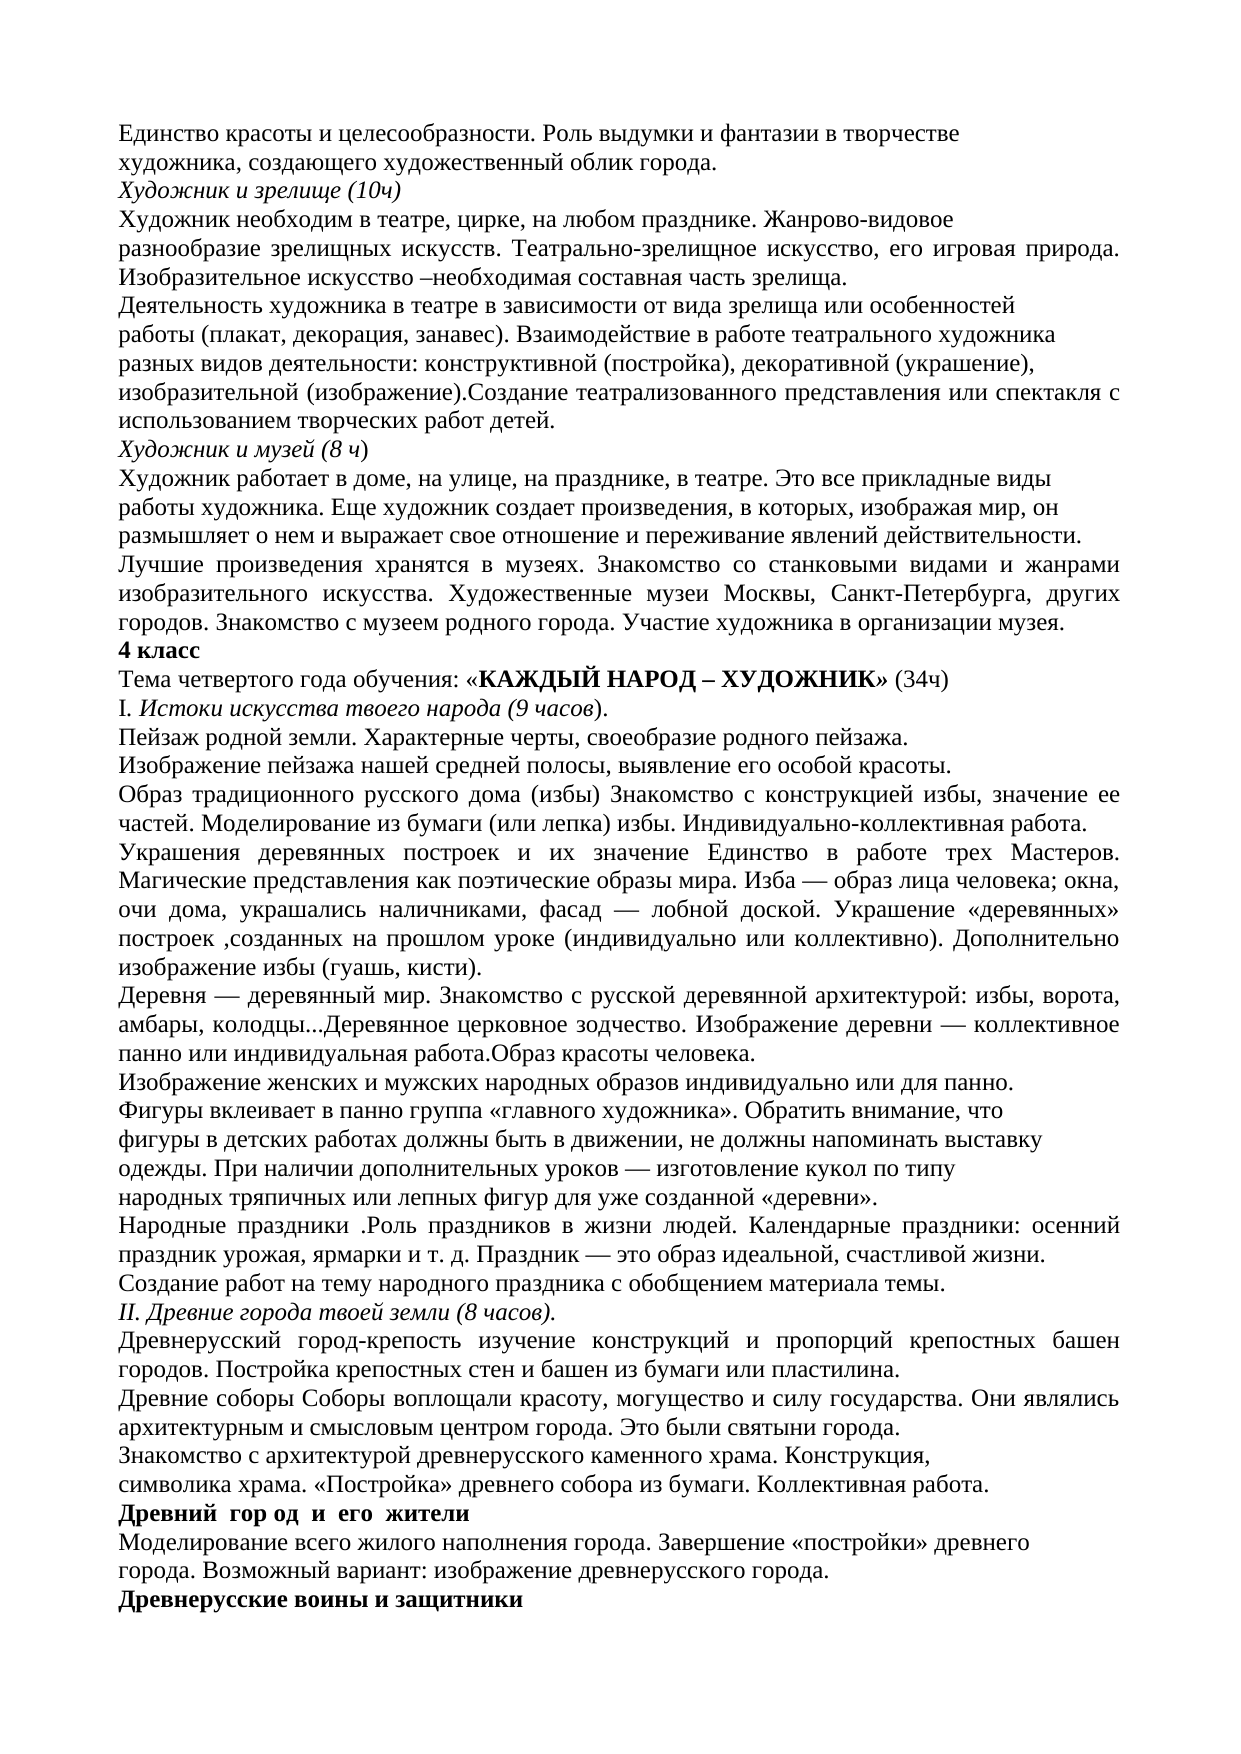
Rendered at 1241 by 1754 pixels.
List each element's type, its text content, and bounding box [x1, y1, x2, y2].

text народных тряпичных или лепных фигур для уже созданной «деревни». [118, 1182, 1121, 1211]
text Единство красоты и целесообразности. Роль выдумки и фантазии в творчестве [118, 118, 1121, 147]
text Тема четвертого года обучения: «КАЖДЫЙ НАРОД – ХУДОЖНИК» (34ч) [118, 664, 1121, 693]
text Народные праздники .Роль праздников в жизни людей. Календарные праздники: осенний праздник урожая, ярмарки и т. д. Праздник — это образ идеальной, счастливой жизни. [118, 1211, 1121, 1268]
text Знакомство с архитектурой древнерусского каменного храма. Конструкция, [118, 1441, 1121, 1469]
text Художник необходим в театре, цирке, на любом празднике. Жанрово-видовое [118, 204, 1121, 233]
text Изображение женских и мужских народных образов индивидуально или для панно. [118, 1067, 1121, 1096]
text Фигуры вклеивает в панно группа «главного художника». Обратить внимание, что [118, 1096, 1121, 1124]
text изобразительной (изображение).Создание театрализованного представления или спектакля с использованием творческих работ детей. [118, 377, 1121, 434]
text Древний гор од и его жители [118, 1498, 1121, 1527]
text работы (плакат, декорация, занавес). Взаимодействие в работе театрального художника [118, 319, 1121, 348]
text города. Возможный вариант: изображение древнерусского города. [118, 1556, 1121, 1584]
text Образ традиционного русского дома (избы) Знакомство с конструкцией избы, значение ее частей. Моделирование из бумаги (или лепка) избы. Индивидуально-коллективная работа. [118, 779, 1121, 837]
text одежды. При наличии дополнительных уроков — изготовление кукол по типу [118, 1153, 1121, 1182]
text художника, создающего художественный облик города. [118, 147, 1121, 176]
text Древнерусский город-крепость изучение конструкций и пропорций крепостных башен городов. Постройка крепостных стен и башен из бумаги или пластилина. [118, 1326, 1121, 1383]
text Изображение пейзажа нашей средней полосы, выявление его особой красоты. [118, 751, 1121, 779]
text Художник работает в доме, на улице, на празднике, в театре. Это все прикладные виды [118, 463, 1121, 492]
text Украшения деревянных построек и их значение Единство в работе трех Мастеров. Магические представления как поэтические образы мира. Изба — образ лица человека; окна, очи дома, украшались наличниками, фасад — лобной доской. Украшение «деревянных» построек ,созданных на прошлом уроке (индивидуально или коллективно). Дополнительно изображение избы (гуашь, кисти). [118, 837, 1121, 981]
text символика храма. «Постройка» древнего собора из бумаги. Коллективная работа. [118, 1469, 1121, 1498]
text Пейзаж родной земли. Характерные черты, своеобразие родного пейзажа. [118, 722, 1121, 751]
text Моделирование всего жилого наполнения города. Завершение «постройки» древнего [118, 1527, 1121, 1556]
text Художник и зрелище (10ч) [118, 176, 1121, 204]
text 4 класс [118, 636, 1121, 664]
text II. Древние города твоей земли (8 часов). [118, 1297, 1121, 1326]
text Древнерусские воины и защитники [118, 1584, 1121, 1613]
text Деятельность художника в театре в зависимости от вида зрелища или особенностей [118, 291, 1121, 319]
text работы художника. Еще художник создает произведения, в которых, изображая мир, он [118, 492, 1121, 521]
text Художник и музей (8 ч) [118, 434, 1121, 463]
text разнообразие зрелищных искусств. Театрально-зрелищное искусство, его игровая природа. Изобразительное искусство –необходимая составная часть зрелища. [118, 233, 1121, 291]
text фигуры в детских работах должны быть в движении, не должны напоминать выставку [118, 1124, 1121, 1153]
text Лучшие произведения хранятся в музеях. Знакомство со станковыми видами и жанрами изобразительного искусства. Художественные музеи Москвы, Санкт-Петербурга, других городов. Знакомство с музеем родного города. Участие художника в организации музея. [118, 549, 1121, 636]
text разных видов деятельности: конструктивной (постройка), декоративной (украшение), [118, 348, 1121, 377]
text I. Истоки искусства твоего народа (9 часов). [118, 693, 1121, 722]
text Деревня — деревянный мир. Знакомство с русской деревянной архитектурой: избы, ворота, амбары, колодцы...Деревянное церковное зодчество. Изображение деревни — коллективное панно или индивидуальная работа.Образ красоты человека. [118, 981, 1121, 1067]
text Древние соборы Соборы воплощали красоту, могущество и силу государства. Они являлись архитектурным и смысловым центром города. Это были святыни города. [118, 1383, 1121, 1441]
text размышляет о нем и выражает свое отношение и переживание явлений действительности. [118, 521, 1121, 549]
text Создание работ на тему народного праздника с обобщением материала темы. [118, 1268, 1121, 1297]
